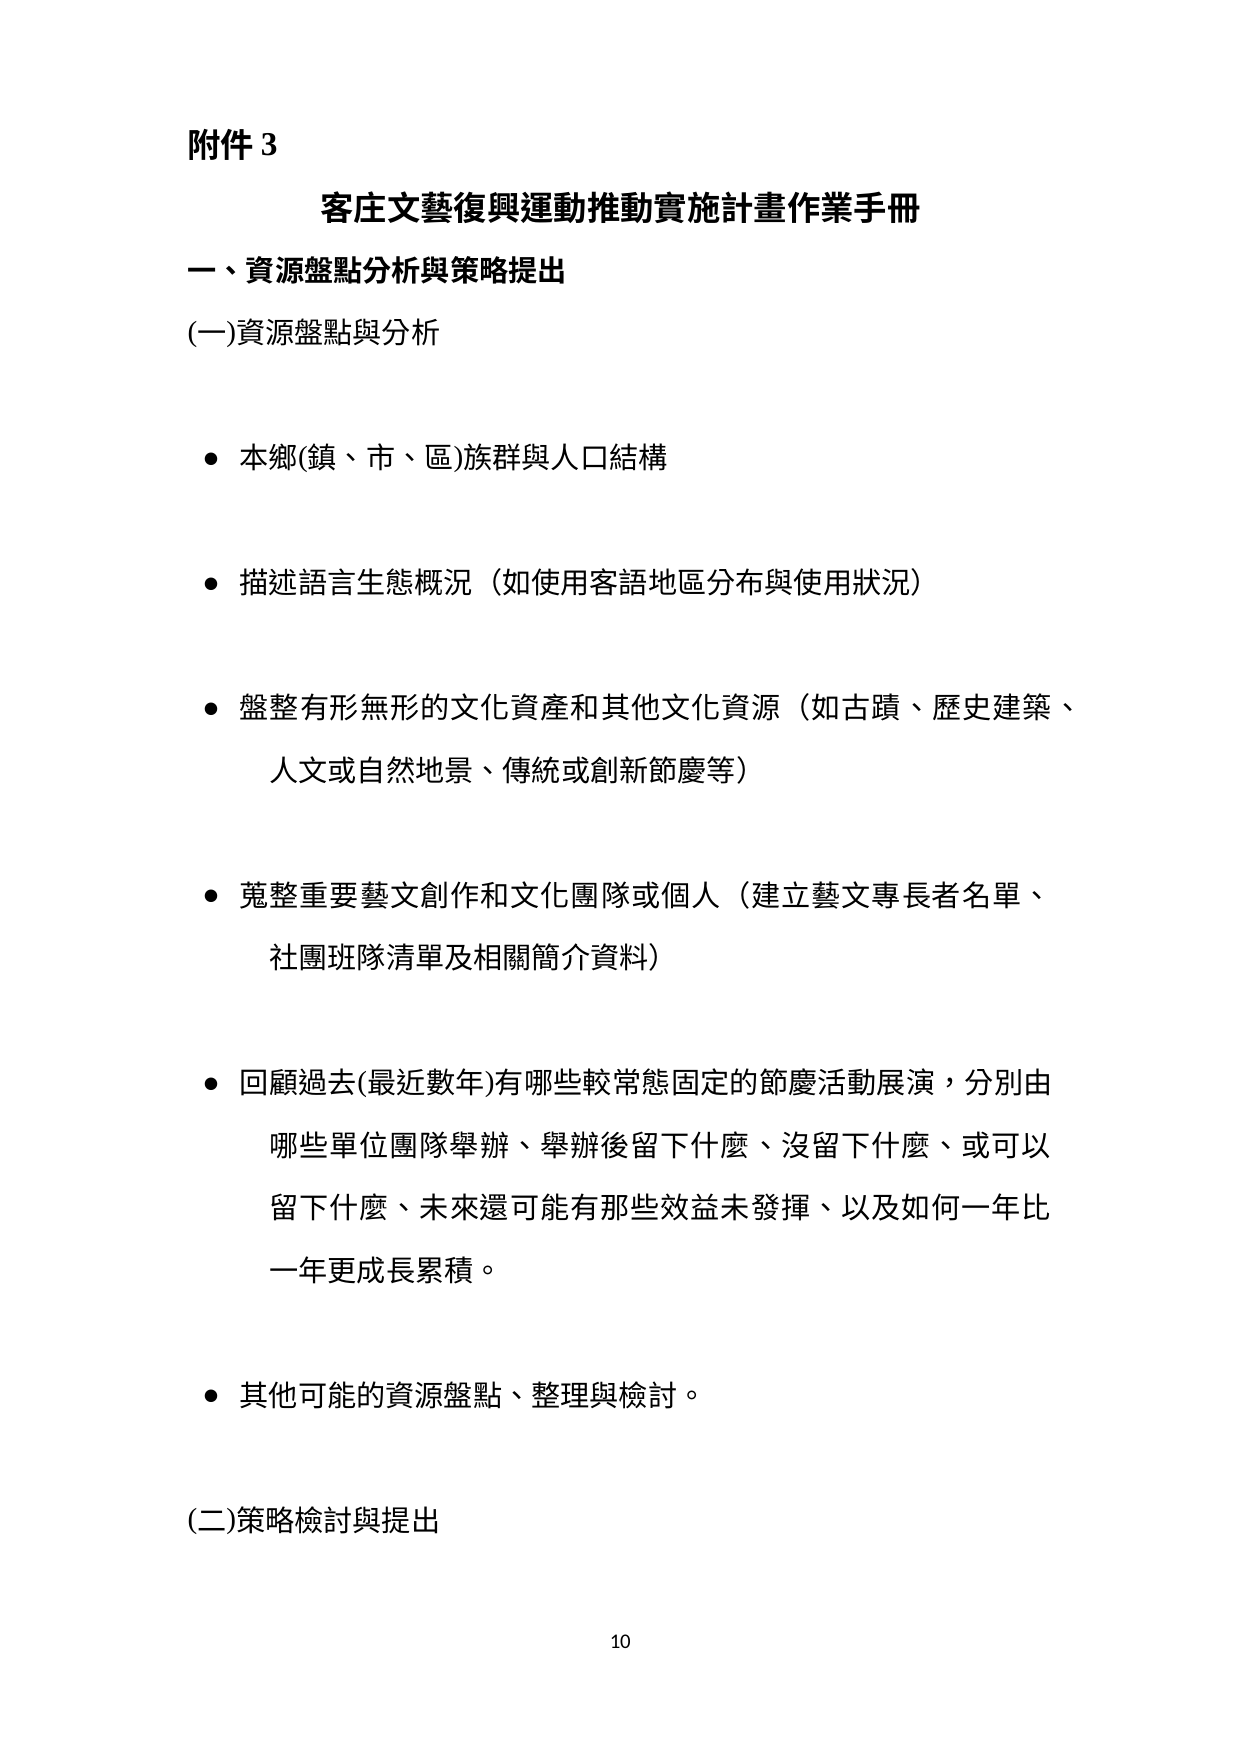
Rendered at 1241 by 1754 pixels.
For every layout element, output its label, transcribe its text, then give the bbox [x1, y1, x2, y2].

text 附件3 [187, 102, 1053, 164]
list 盤整有形無形的文化資產和其他文化資源（如古蹟、歷史建築、人文或自然地景、傳統或創新節慶等） [202, 664, 1053, 789]
text (二)策略檢討與提出 [187, 1477, 1053, 1539]
list 回顧過去(最近數年)有哪些較常態固定的節慶活動展演，分別由哪些單位團隊舉辦、舉辦後留下什麼、沒留下什麼、或可以留下什麼、未來還可能有那些效益未發揮、以及如何一年比一年更成長累積。 [202, 1039, 1053, 1289]
list 其他可能的資源盤點、整理與檢討。 [202, 1352, 1053, 1414]
list 描述語言生態概況（如使用客語地區分布與使用狀況） [202, 539, 1053, 602]
text (一)資源盤點與分析 [187, 289, 1053, 352]
text 客庄文藝復興運動推動實施計畫作業手冊 [187, 164, 1053, 227]
list 蒐整重要藝文創作和文化團隊或個人（建立藝文專長者名單、社團班隊清單及相關簡介資料） [202, 852, 1053, 977]
list 本鄉(鎮、市、區)族群與人口結構 [202, 414, 1053, 477]
text 一、資源盤點分析與策略提出 [187, 227, 1053, 289]
